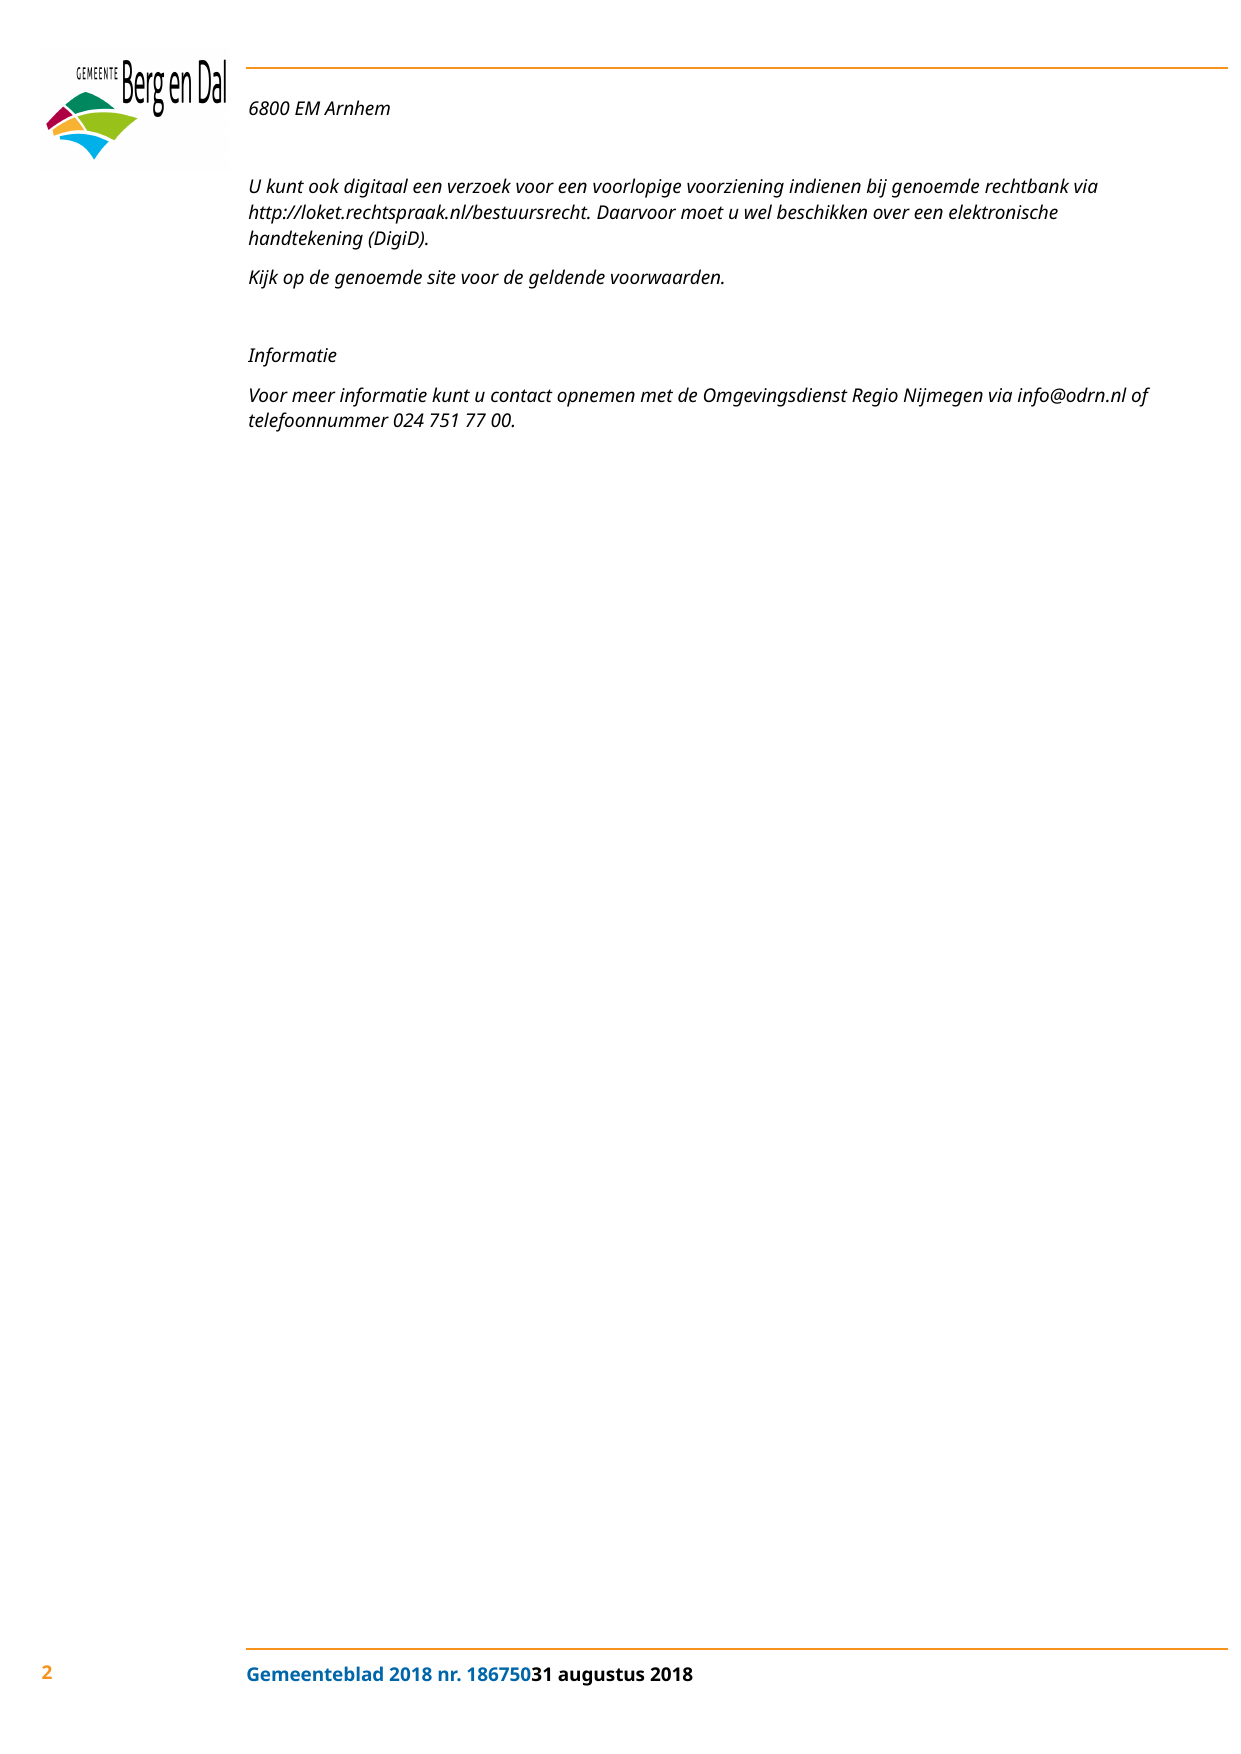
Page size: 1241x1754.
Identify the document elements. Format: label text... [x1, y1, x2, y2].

text Informatie [248, 343, 1152, 368]
picture [41, 47, 231, 172]
text Kijk op de genoemde site voor de geldende voorwaarden. [248, 264, 1152, 290]
text Voor meer informatie kunt u contact opnemen met de Omgevingsdienst Regio Nijmegen via info@odrn.nl of telefoonnummer 024 751 77 00. [248, 382, 1152, 433]
text U kunt ook digitaal een verzoek voor een voorlopige voorziening indienen bij genoemde rechtbank via http://loket.rechtspraak.nl/bestuursrecht. Daarvoor moet u wel beschikken over een elektronische handtekening (DigiD). [248, 173, 1152, 251]
text 6800 EM Arnhem [248, 95, 1152, 121]
